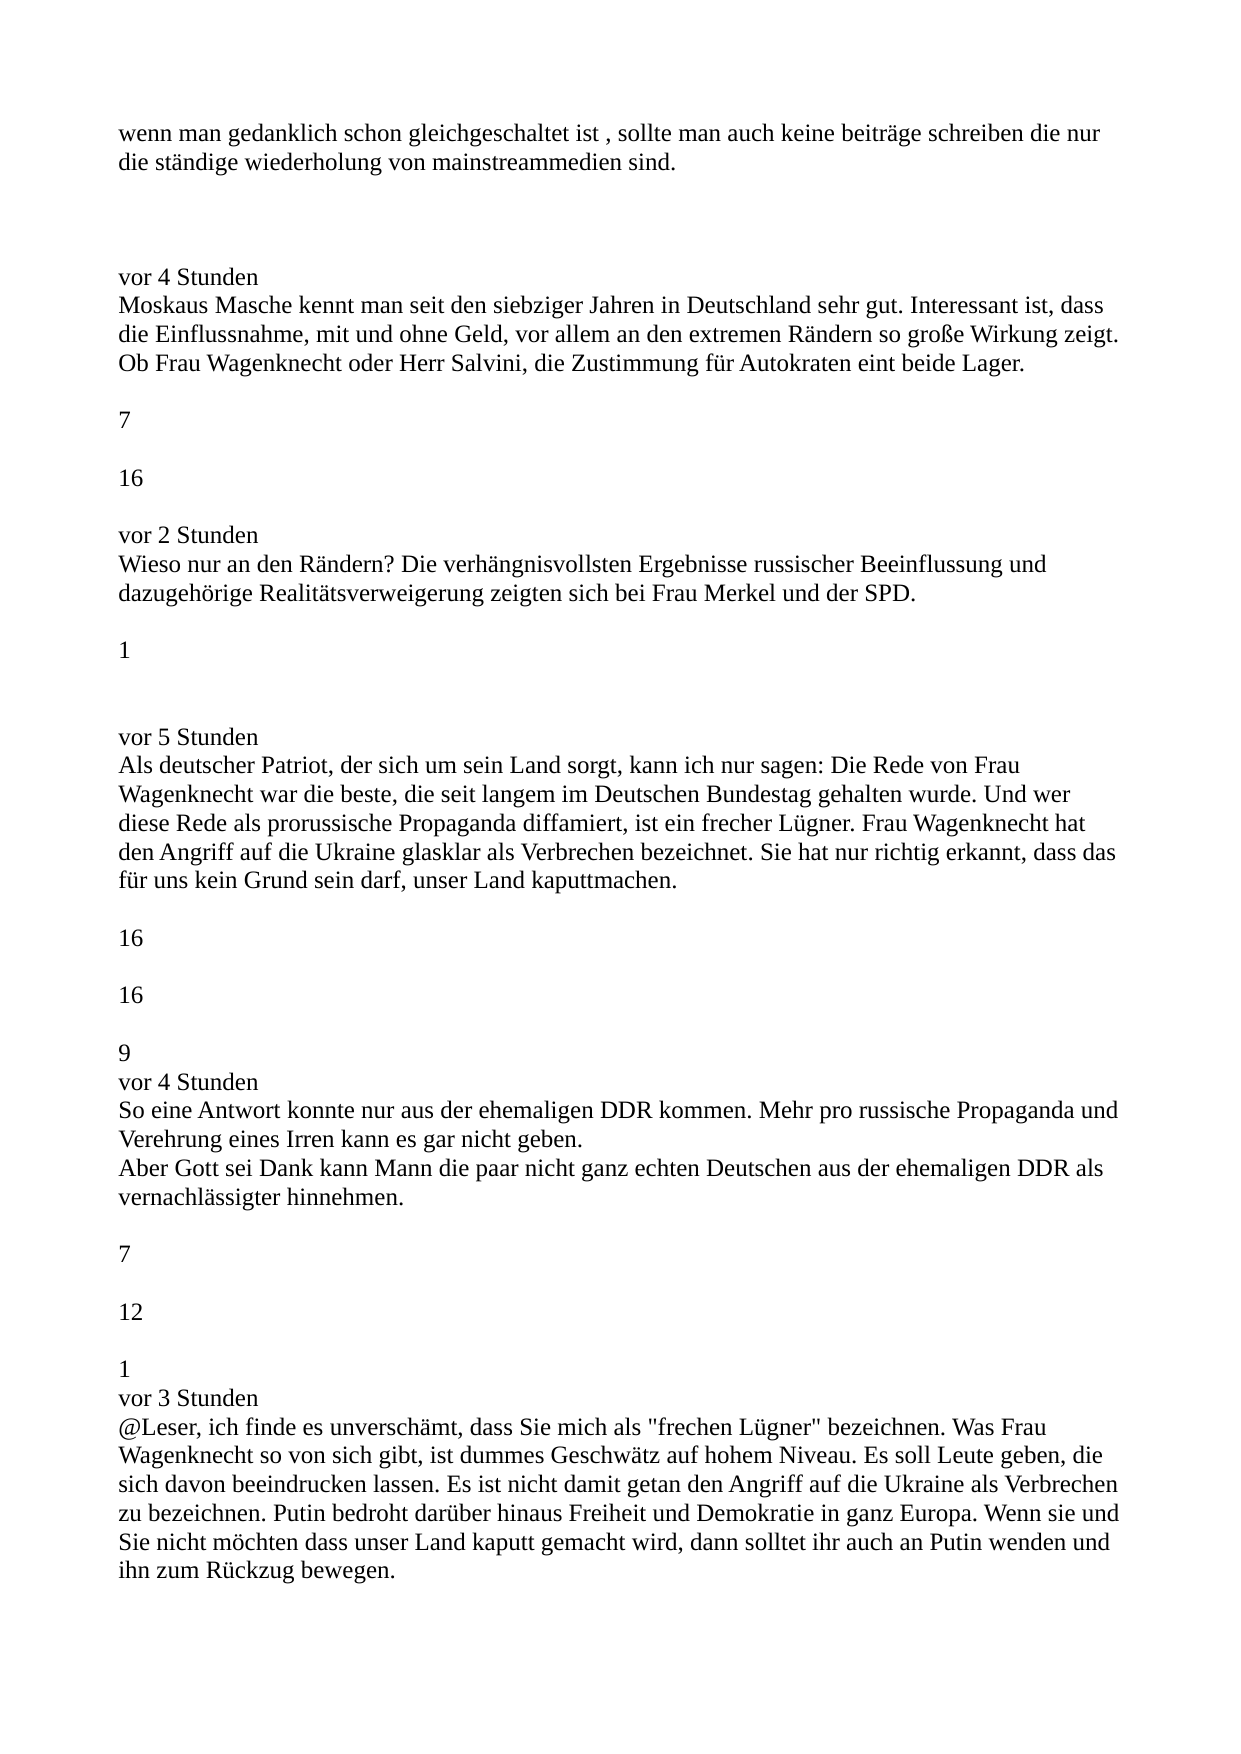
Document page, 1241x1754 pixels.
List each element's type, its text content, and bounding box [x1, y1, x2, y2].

text 1 [118, 636, 1122, 664]
text 16 [118, 981, 1122, 1009]
text 7 [118, 1239, 1122, 1268]
text vor 4 Stunden [118, 1067, 1122, 1096]
text vor 5 Stunden [118, 722, 1122, 751]
text 9 [118, 1038, 1122, 1067]
text vor 2 Stunden [118, 521, 1122, 549]
text Aber Gott sei Dank kann Mann die paar nicht ganz echten Deutschen aus der ehemaligen DDR als vernachlässigter hinnehmen. [118, 1153, 1122, 1211]
text vor 4 Stunden [118, 262, 1122, 291]
text 1 [118, 1354, 1122, 1383]
text 7 [118, 406, 1122, 434]
text Als deutscher Patriot, der sich um sein Land sorgt, kann ich nur sagen: Die Rede von Frau Wagenknecht war die beste, die seit langem im Deutschen Bundestag gehalten wurde. Und wer diese Rede als prorussische Propaganda diffamiert, ist ein frecher Lügner. Frau Wagenknecht hat den Angriff auf die Ukraine glasklar als Verbrechen bezeichnet. Sie hat nur richtig erkannt, dass das für uns kein Grund sein darf, unser Land kaputtmachen. [118, 751, 1122, 894]
text So eine Antwort konnte nur aus der ehemaligen DDR kommen. Mehr pro russische Propaganda und Verehrung eines Irren kann es gar nicht geben. [118, 1096, 1122, 1153]
text vor 3 Stunden [118, 1383, 1122, 1412]
text Wieso nur an den Rändern? Die verhängnisvollsten Ergebnisse russischer Beeinflussung und dazugehörige Realitätsverweigerung zeigten sich bei Frau Merkel und der SPD. [118, 549, 1122, 607]
text Moskaus Masche kennt man seit den siebziger Jahren in Deutschland sehr gut. Interessant ist, dass die Einflussnahme, mit und ohne Geld, vor allem an den extremen Rändern so große Wirkung zeigt. Ob Frau Wagenknecht oder Herr Salvini, die Zustimmung für Autokraten eint beide Lager. [118, 291, 1122, 377]
text 12 [118, 1297, 1122, 1326]
text 16 [118, 463, 1122, 492]
text @Leser, ich finde es unverschämt, dass Sie mich als "frechen Lügner" bezeichnen. Was Frau Wagenknecht so von sich gibt, ist dummes Geschwätz auf hohem Niveau. Es soll Leute geben, die sich davon beeindrucken lassen. Es ist nicht damit getan den Angriff auf die Ukraine als Verbrechen zu bezeichnen. Putin bedroht darüber hinaus Freiheit und Demokratie in ganz Europa. Wenn sie und Sie nicht möchten dass unser Land kaputt gemacht wird, dann solltet ihr auch an Putin wenden und ihn zum Rückzug bewegen. [118, 1412, 1122, 1584]
text 16 [118, 923, 1122, 952]
text wenn man gedanklich schon gleichgeschaltet ist , sollte man auch keine beiträge schreiben die nur die ständige wiederholung von mainstreammedien sind. [118, 118, 1122, 176]
